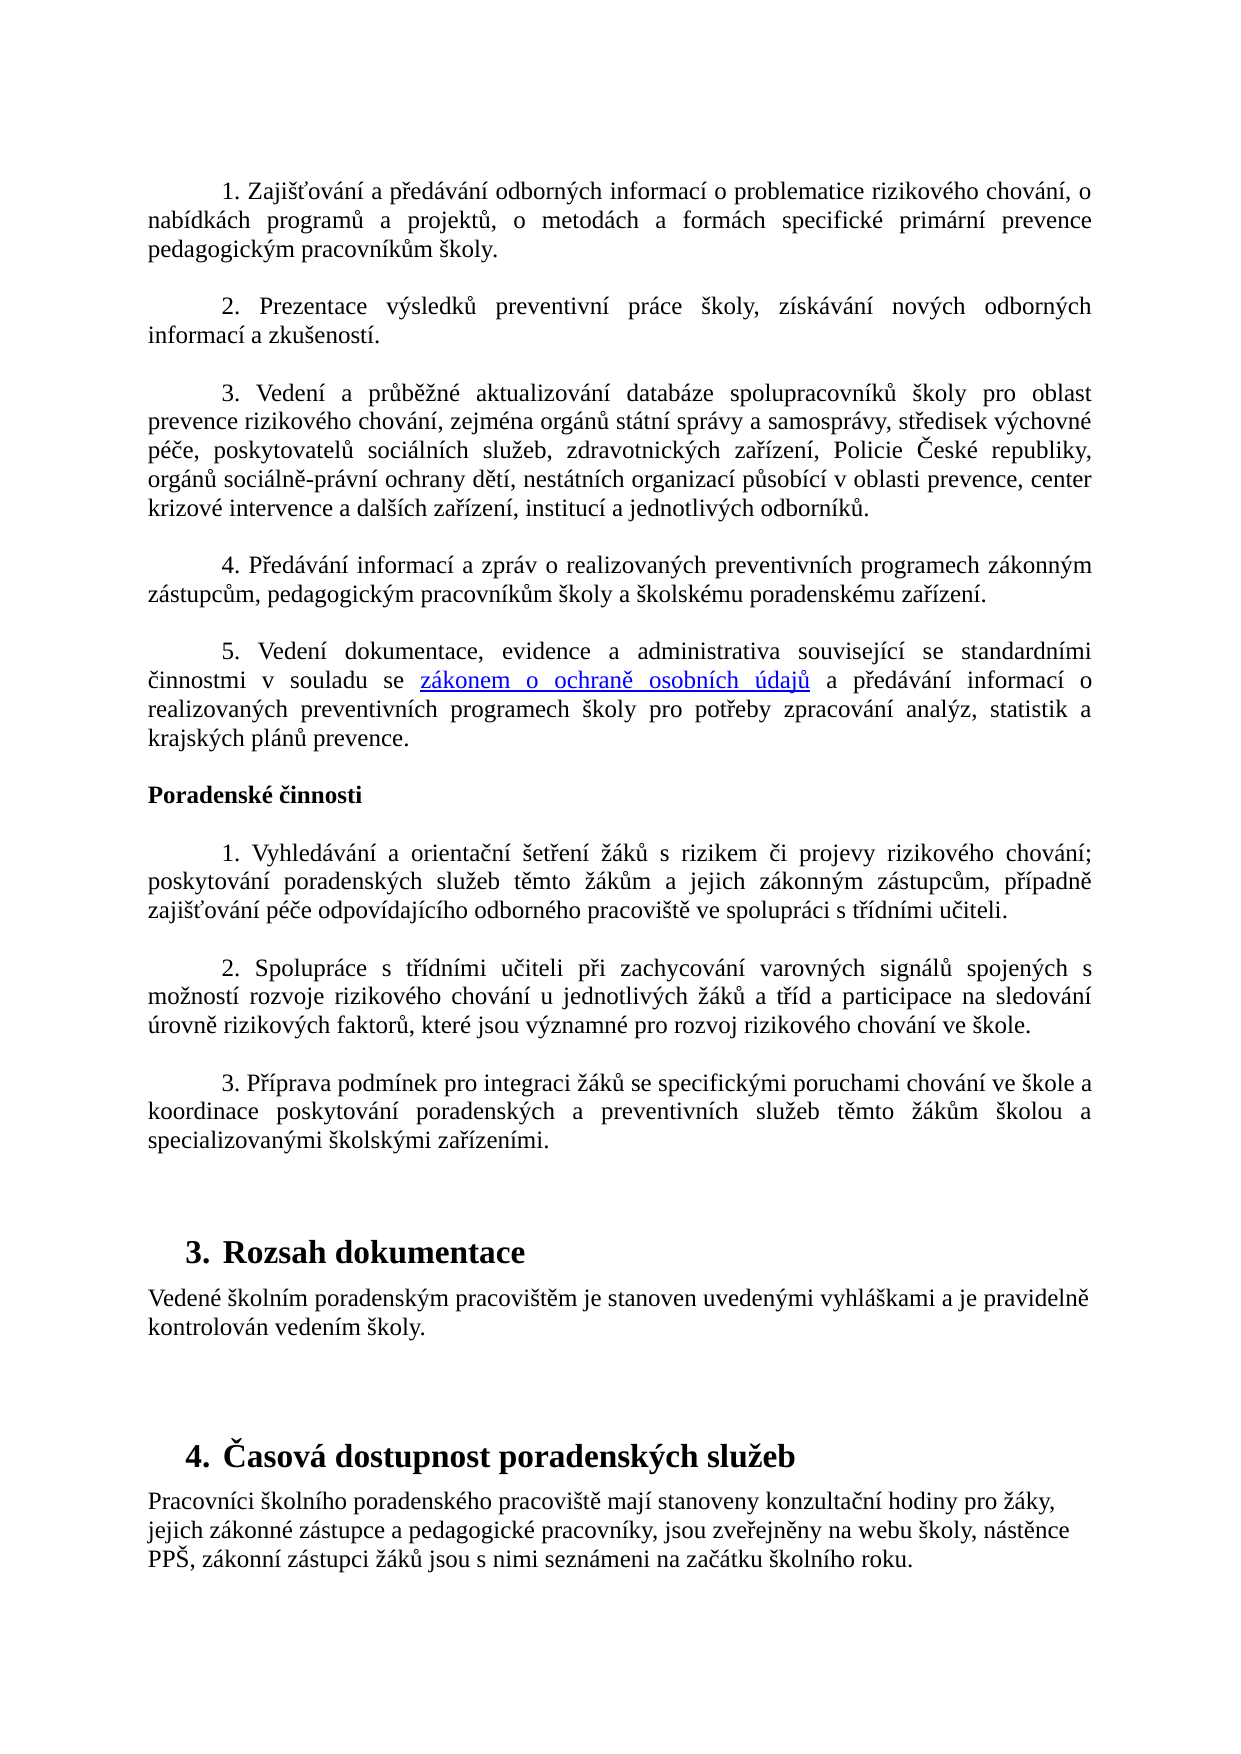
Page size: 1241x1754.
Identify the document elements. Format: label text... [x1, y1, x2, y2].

text 2. Prezentace výsledků preventivní práce školy, získávání nových odborných informací a zkušeností. [148, 291, 1093, 349]
text 3. Příprava podmínek pro integraci žáků se specifickými poruchami chování ve škole a koordinace poskytování poradenských a preventivních služeb těmto žákům školou a specializovanými školskými zařízeními. [148, 1068, 1093, 1154]
text 1. Zajišťování a předávání odborných informací o problematice rizikového chování, o nabídkách programů a projektů, o metodách a formách specifické primární prevence pedagogickým pracovníkům školy. [148, 176, 1093, 263]
text 4. Předávání informací a zpráv o realizovaných preventivních programech zákonným zástupcům, pedagogickým pracovníkům školy a školskému poradenskému zařízení. [148, 550, 1093, 608]
text Poradenské činnosti [148, 780, 1093, 809]
list Rozsah dokumentace [185, 1233, 1093, 1271]
text Pracovníci školního poradenského pracoviště mají stanoveny konzultační hodiny pro žáky, jejich zákonné zástupce a pedagogické pracovníky, jsou zveřejněny na webu školy, nástěnce PPŠ, zákonní zástupci žáků jsou s nimi seznámeni na začátku školního roku. [148, 1486, 1093, 1572]
text 5. Vedení dokumentace, evidence a administrativa související se standardními činnostmi v souladu se zákonem o ochraně osobních údajů a předávání informací o realizovaných preventivních programech školy pro potřeby zpracování analýz, statistik a krajských plánů prevence. [148, 636, 1093, 751]
text 3. Vedení a průběžné aktualizování databáze spolupracovníků školy pro oblast prevence rizikového chování, zejména orgánů státní správy a samosprávy, středisek výchovné péče, poskytovatelů sociálních služeb, zdravotnických zařízení, Policie České republiky, orgánů sociálně-právní ochrany dětí, nestátních organizací působící v oblasti prevence, center krizové intervence a dalších zařízení, institucí a jednotlivých odborníků. [148, 378, 1093, 521]
text 1. Vyhledávání a orientační šetření žáků s rizikem či projevy rizikového chování; poskytování poradenských služeb těmto žákům a jejich zákonným zástupcům, případně zajišťování péče odpovídajícího odborného pracoviště ve spolupráci s třídními učiteli. [148, 838, 1093, 924]
list Časová dostupnost poradenských služeb [185, 1436, 1093, 1474]
text Vedené školním poradenským pracovištěm je stanoven uvedenými vyhláškami a je pravidelně kontrolován vedením školy. [148, 1283, 1093, 1341]
text 2. Spolupráce s třídními učiteli při zachycování varovných signálů spojených s možností rozvoje rizikového chování u jednotlivých žáků a tříd a participace na sledování úrovně rizikových faktorů, které jsou významné pro rozvoj rizikového chování ve škole. [148, 953, 1093, 1039]
